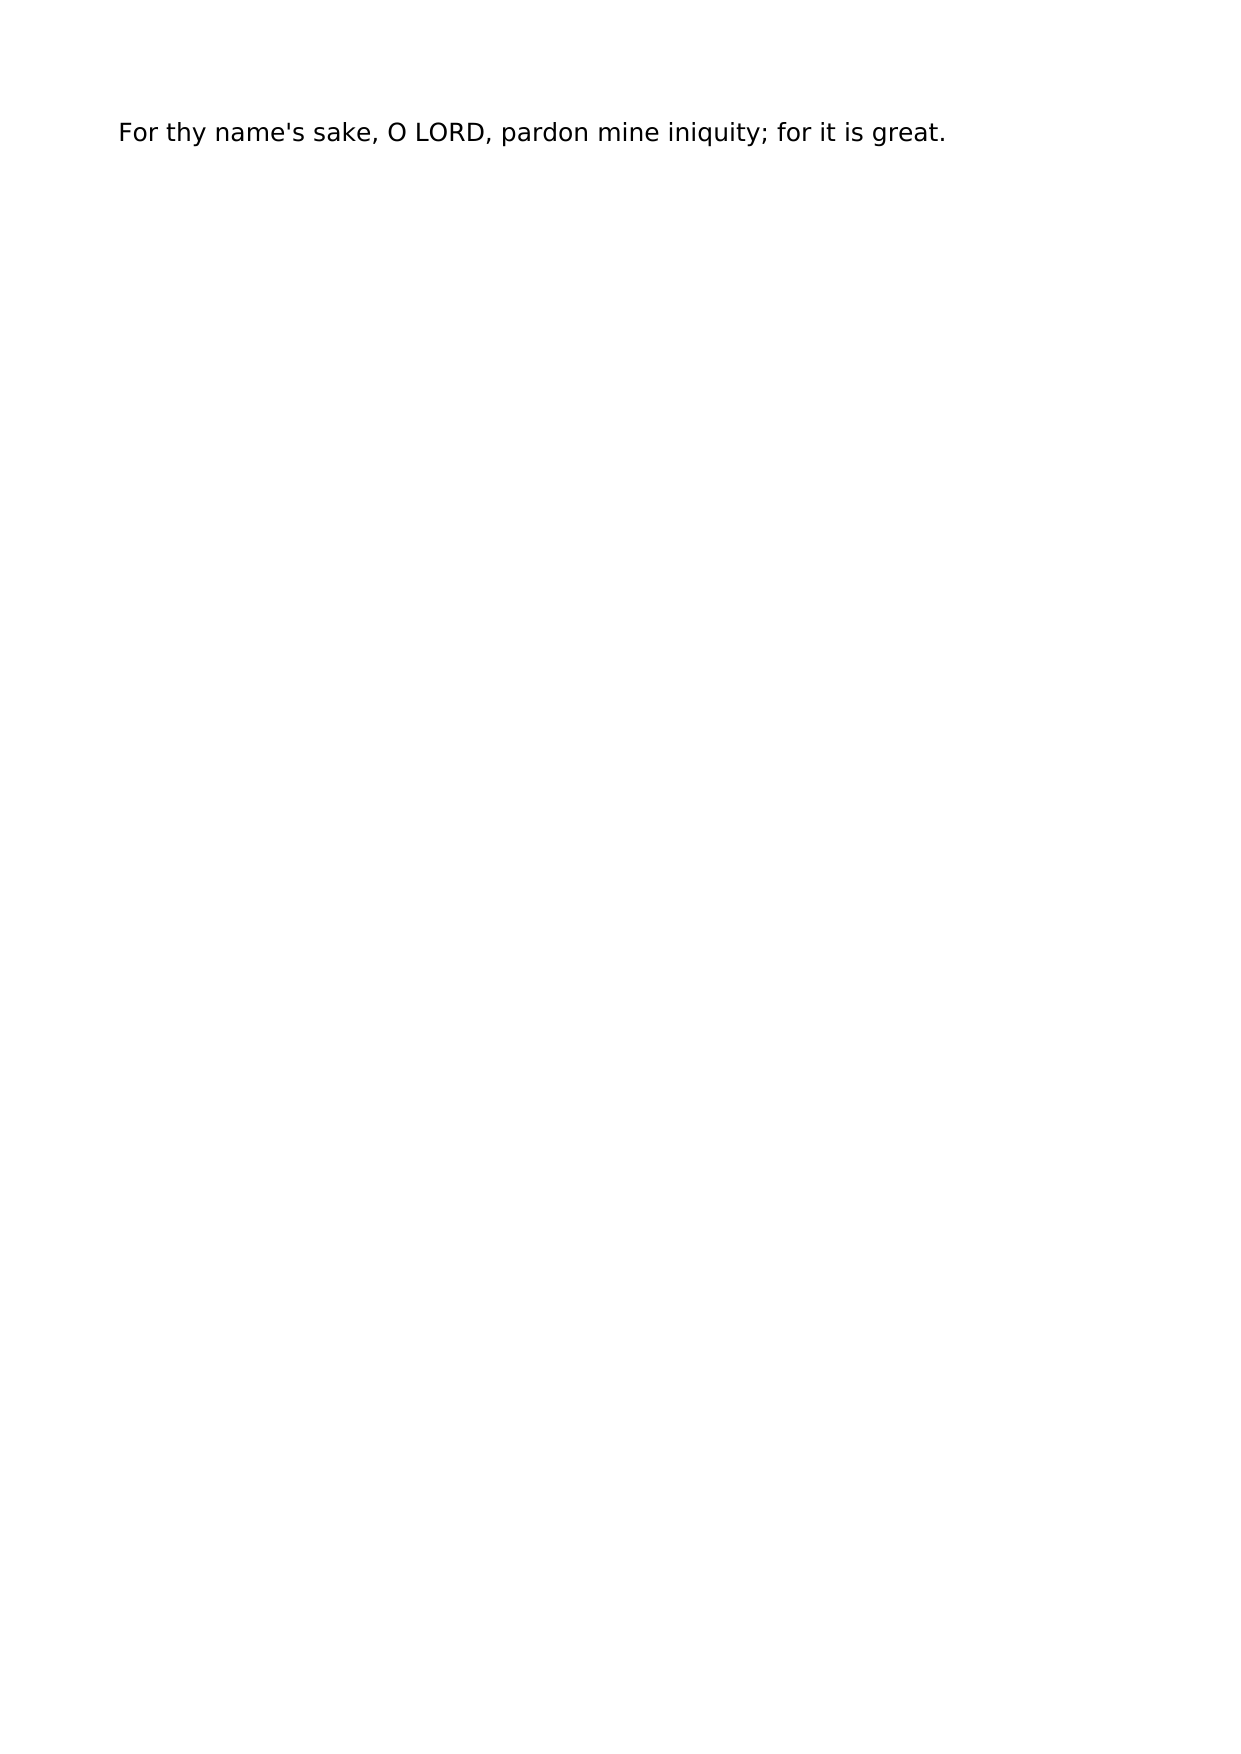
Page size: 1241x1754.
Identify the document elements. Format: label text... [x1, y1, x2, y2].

text For thy name's sake, O LORD, pardon mine iniquity; for it is great. [118, 118, 1122, 147]
